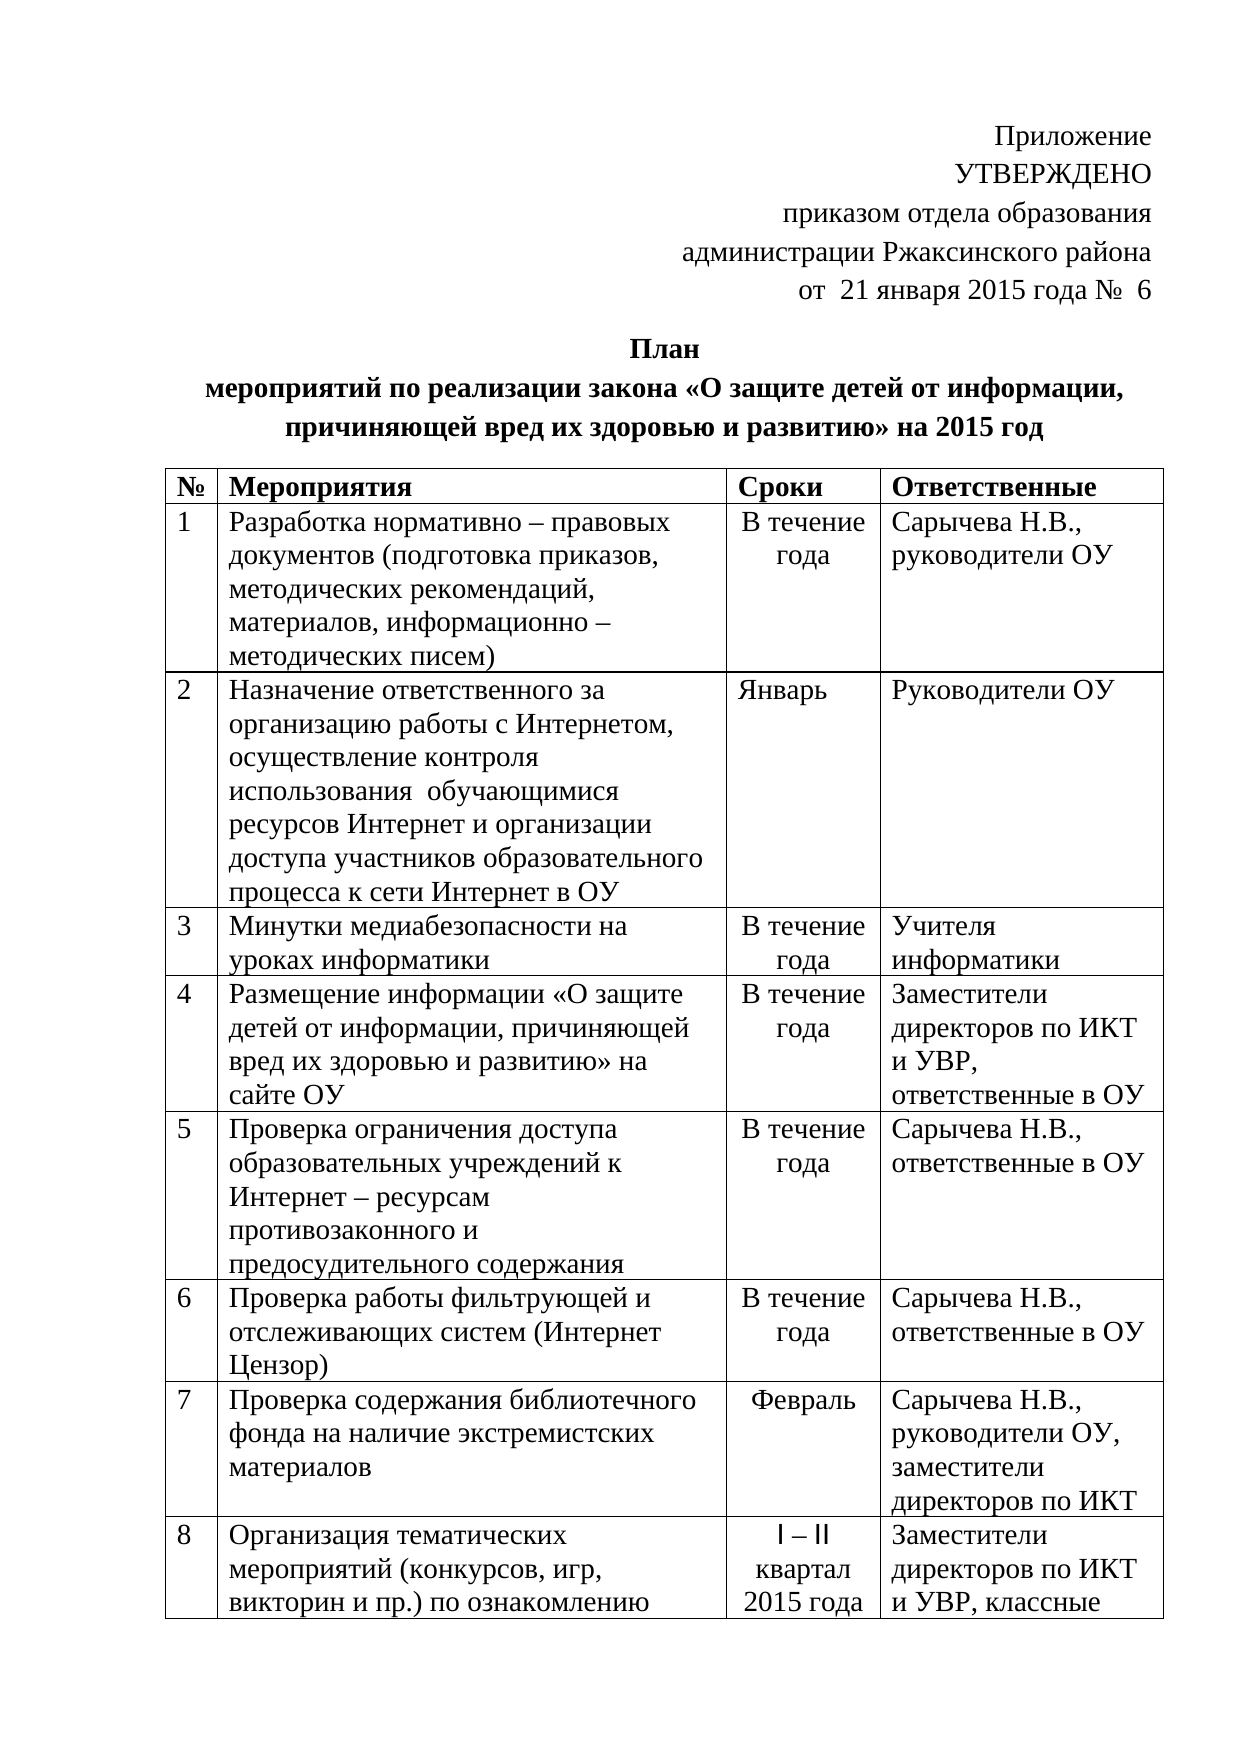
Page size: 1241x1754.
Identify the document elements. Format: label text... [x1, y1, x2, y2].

table_cell Минутки медиабезопасности на уроках информатики [218, 908, 726, 975]
table_cell Руководители ОУ [881, 673, 1163, 907]
table_cell В течение года [727, 504, 880, 671]
text План мероприятий по реализации закона «О защите детей от информации, причиняющей вред их здоровью и развитию» на 2015 год [177, 332, 1152, 442]
table_cell Сарычева Н.В., ответственные в ОУ [881, 1280, 1163, 1381]
table_cell Назначение ответственного за организацию работы с Интернетом, осуществление контроля использования обучающимися ресурсов Интернет и организации доступа участников образовательного процесса к сети Интернет в ОУ [218, 673, 726, 907]
table_cell Заместители директоров по ИКТ и УВР, ответственные в ОУ [881, 976, 1163, 1111]
table_cell 4 [166, 976, 217, 1111]
table_header № [166, 469, 217, 503]
table_cell Проверка работы фильтрующей и отслеживающих систем (Интернет Цензор) [218, 1280, 726, 1381]
table_cell В течение года [727, 908, 880, 975]
text Приложение УТВЕРЖДЕНО приказом отдела образования администрации Ржаксинского района от 21 января 2015 года № 6 [177, 118, 1152, 306]
table_cell В течение года [727, 1112, 880, 1279]
table_cell 8 [166, 1517, 217, 1618]
table_cell Размещение информации «О защите детей от информации, причиняющей вред их здоровью и развитию» на сайте ОУ [218, 976, 726, 1111]
table_cell В течение года [727, 976, 880, 1111]
table_cell 7 [166, 1382, 217, 1516]
table_cell Сарычева Н.В., руководители ОУ, заместители директоров по ИКТ [881, 1382, 1163, 1516]
table_cell Проверка содержания библиотечного фонда на наличие экстремистских материалов [218, 1382, 726, 1516]
table_cell В течение года [727, 1280, 880, 1381]
table_header Мероприятия [218, 469, 726, 503]
table_cell 2 [166, 673, 217, 907]
table_header Ответственные [881, 469, 1163, 503]
table_cell Сарычева Н.В., руководители ОУ [881, 504, 1163, 671]
table_cell 6 [166, 1280, 217, 1381]
table_cell Заместители директоров по ИКТ и УВР, классные [881, 1517, 1163, 1618]
table_cell Организация тематических мероприятий (конкурсов, игр, викторин и пр.) по ознакомлению [218, 1517, 726, 1618]
table_cell Январь [727, 673, 880, 907]
table_cell 5 [166, 1112, 217, 1279]
table_cell 1 [166, 504, 217, 671]
table_cell Проверка ограничения доступа образовательных учреждений к Интернет – ресурсам противозаконного и предосудительного содержания [218, 1112, 726, 1279]
table_cell Разработка нормативно – правовых документов (подготовка приказов, методических рекомендаций, материалов, информационно – методических писем) [218, 504, 726, 671]
table_cell Февраль [727, 1382, 880, 1516]
table_cell Сарычева Н.В., ответственные в ОУ [881, 1112, 1163, 1279]
table_cell Учителя информатики [881, 908, 1163, 975]
table_header Сроки [727, 469, 880, 503]
table_cell I – II квартал 2015 года [727, 1517, 880, 1618]
table_cell 3 [166, 908, 217, 975]
